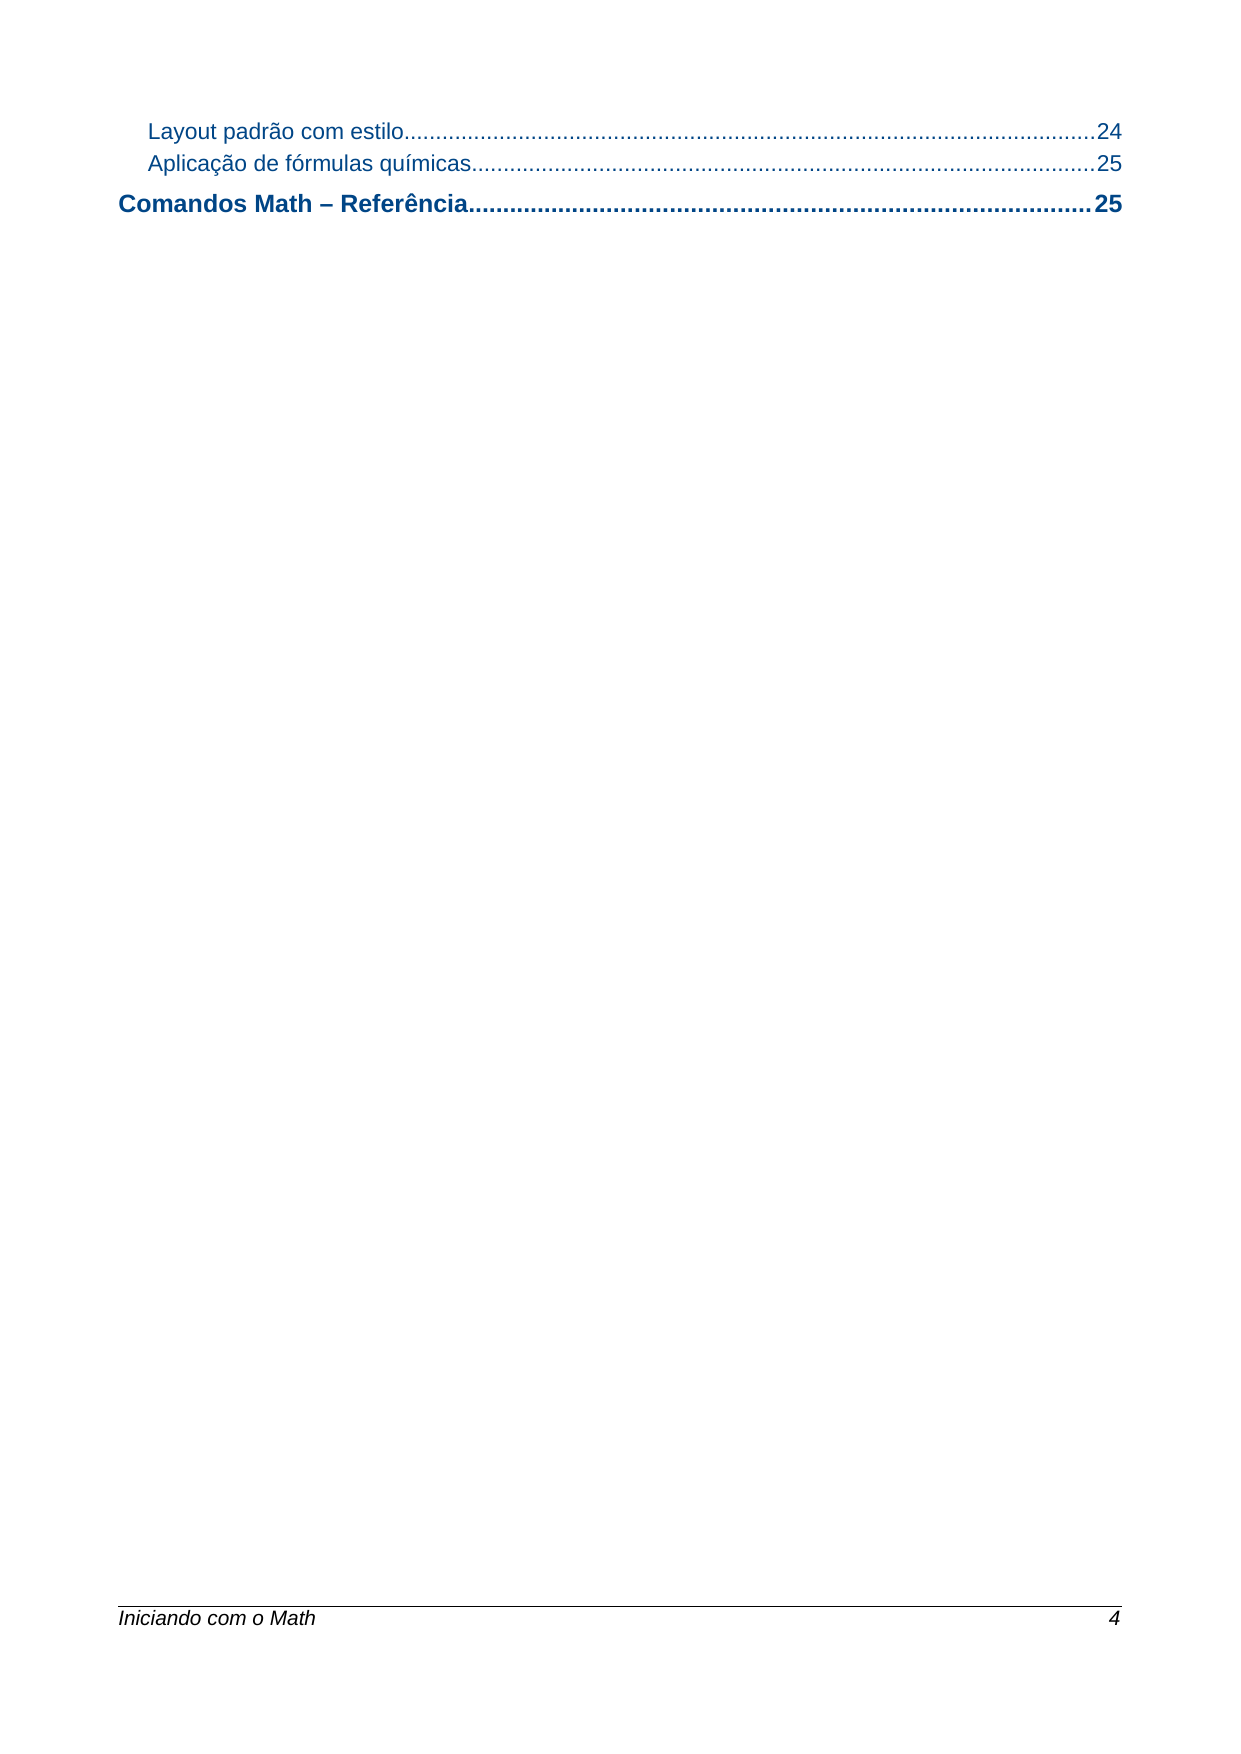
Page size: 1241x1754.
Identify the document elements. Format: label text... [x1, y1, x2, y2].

text Aplicação de fórmulas químicas 25 [148, 150, 1122, 177]
text Layout padrão com estilo 24 [148, 118, 1122, 144]
text Comandos Math – Referência 25 [118, 188, 1122, 217]
